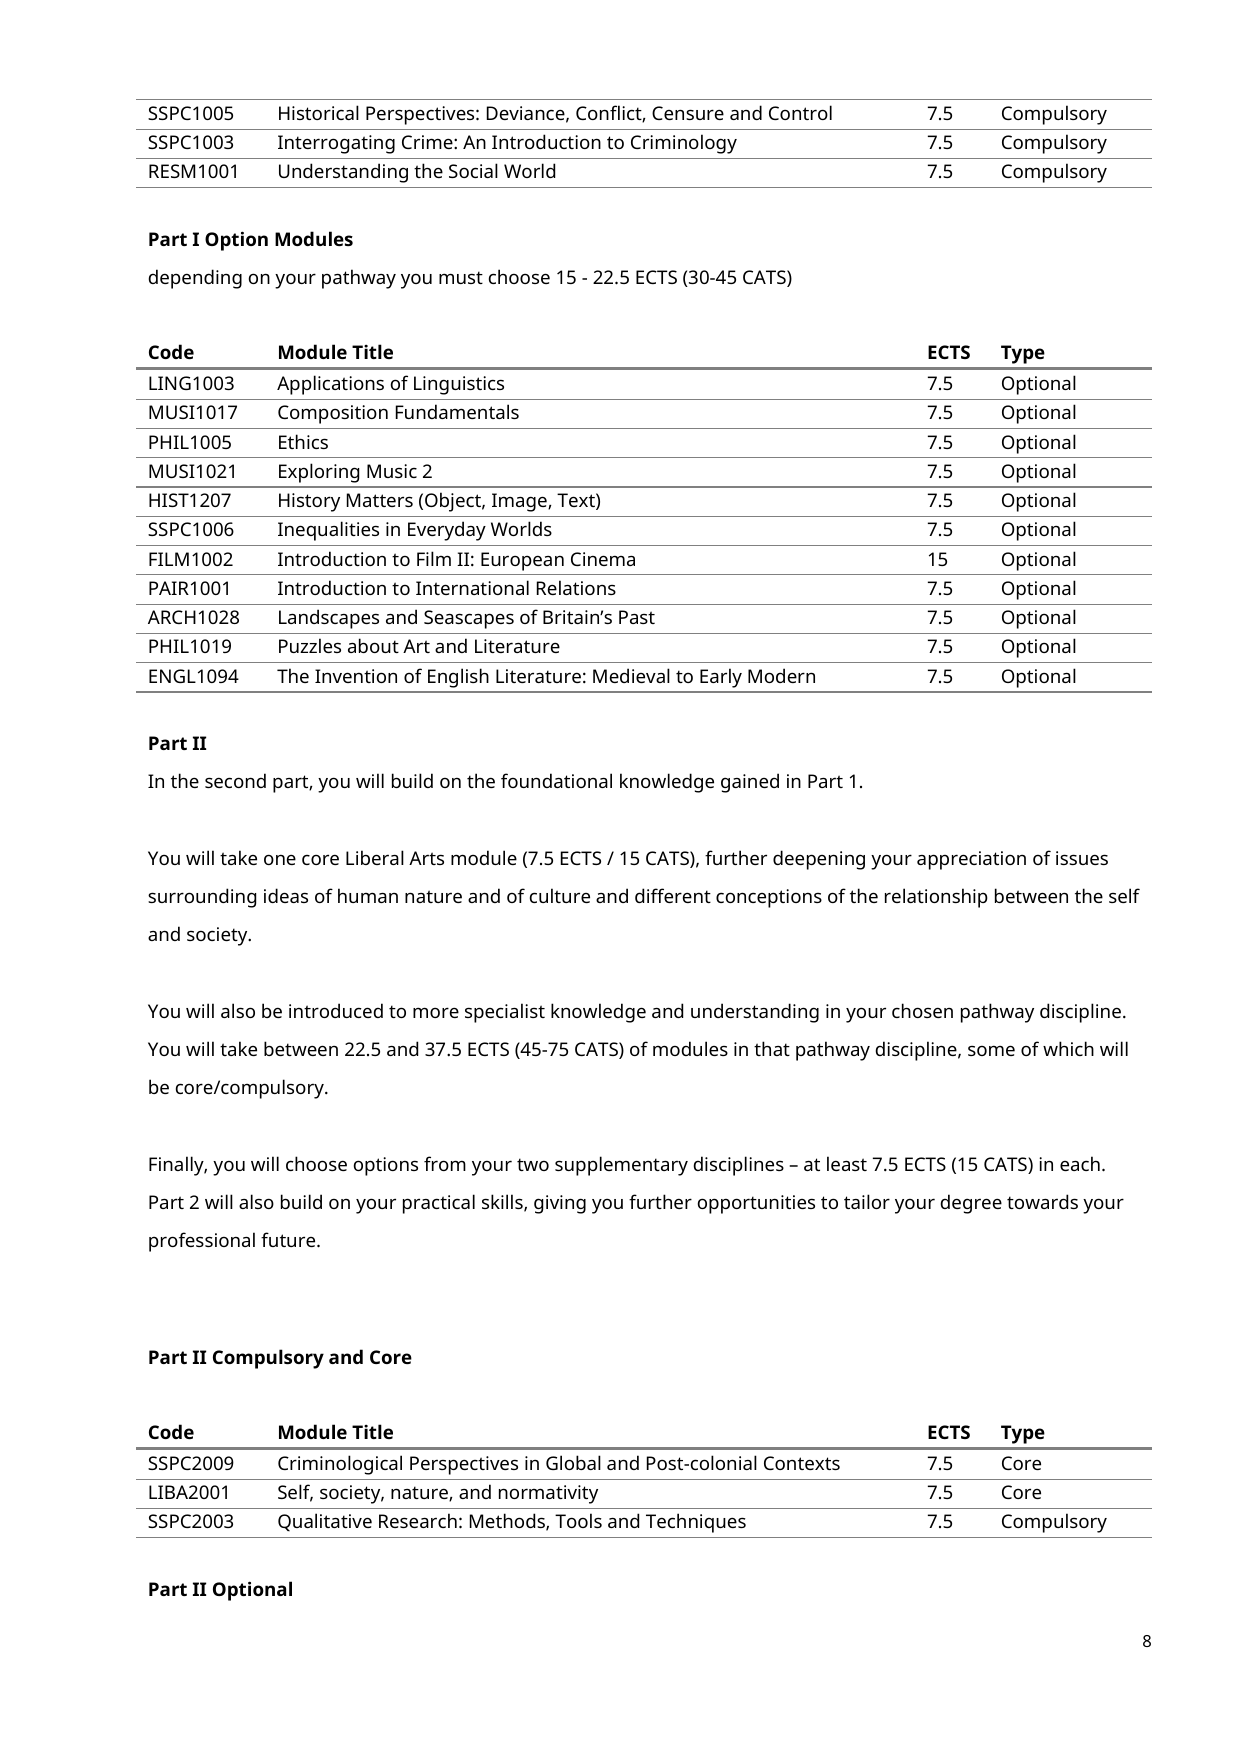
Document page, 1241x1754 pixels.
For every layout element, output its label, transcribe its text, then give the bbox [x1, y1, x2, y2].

table_cell 7.5 [916, 663, 989, 691]
table_cell ECTS [916, 1419, 989, 1447]
table_cell PHIL1019 [136, 634, 266, 662]
table_cell Code [136, 1419, 266, 1447]
table_cell HIST1207 [136, 488, 266, 516]
table_cell SSPC2009 [136, 1450, 266, 1478]
table_cell LING1003 [136, 370, 266, 399]
table_cell 7.5 [916, 370, 989, 399]
table_cell ENGL1094 [136, 663, 266, 691]
table_cell 7.5 [916, 1450, 989, 1478]
table_cell 7.5 [916, 517, 989, 545]
table_cell 7.5 [916, 634, 989, 662]
table_cell Optional [989, 488, 1152, 516]
table_cell Criminological Perspectives in Global and Post-colonial Contexts [266, 1450, 916, 1478]
table_cell Module Title [266, 339, 916, 367]
table_cell Puzzles about Art and Literature [266, 634, 916, 662]
table_cell Part II In the second part, you will build on the foundational knowledge gained in Part 1. You will take one core Liberal Arts module (7.5 ECTS / 15 CATS), further deepening your appreciation of issues surrounding ideas of human nature and of culture and different conceptions of the relationship between the self and society. You will also be introduced to more specialist knowledge and understanding in your chosen pathway discipline. You will take between 22.5 and 37.5 ECTS (45-75 CATS) of modules in that pathway discipline, some of which will be core/compulsory. Finally, you will choose options from your two supplementary disciplines – at least 7.5 ECTS (15 CATS) in each. Part 2 will also build on your practical skills, giving you further opportunities to tailor your degree towards your professional future. [136, 693, 1152, 1306]
table_cell 7.5 [916, 429, 989, 457]
table_cell ARCH1028 [136, 605, 266, 633]
table_cell 15 [916, 546, 989, 574]
table_cell The Invention of English Literature: Medieval to Early Modern [266, 663, 916, 691]
table_cell History Matters (Object, Image, Text) [266, 488, 916, 516]
table_cell ECTS [916, 339, 989, 367]
table_cell 7.5 [916, 1509, 989, 1537]
table_cell Compulsory [989, 130, 1152, 158]
table_cell Core [989, 1450, 1152, 1478]
table_cell FILM1002 [136, 546, 266, 574]
table_cell Core [989, 1480, 1152, 1508]
table_cell 7.5 [916, 575, 989, 603]
table_cell Composition Fundamentals [266, 400, 916, 428]
table_cell Understanding the Social World [266, 159, 916, 187]
table_cell 7.5 [916, 1480, 989, 1508]
table_cell Applications of Linguistics [266, 370, 916, 399]
table_cell Optional [989, 663, 1152, 691]
table_cell SSPC1006 [136, 517, 266, 545]
table_cell Ethics [266, 429, 916, 457]
table_cell Type [989, 339, 1152, 367]
table_cell 7.5 [916, 605, 989, 633]
table_cell Optional [989, 517, 1152, 545]
table_cell PAIR1001 [136, 575, 266, 603]
table_cell SSPC1005 [136, 100, 266, 128]
table_cell Interrogating Crime: An Introduction to Criminology [266, 130, 916, 158]
table_cell Optional [989, 575, 1152, 603]
table_cell Compulsory [989, 159, 1152, 187]
table_cell Introduction to Film II: European Cinema [266, 546, 916, 574]
table_cell Optional [989, 429, 1152, 457]
table_cell Inequalities in Everyday Worlds [266, 517, 916, 545]
table_cell Code [136, 339, 266, 367]
table_cell Type [989, 1419, 1152, 1447]
table_cell LIBA2001 [136, 1480, 266, 1508]
table_cell Optional [989, 634, 1152, 662]
table_cell Optional [989, 400, 1152, 428]
table_cell 7.5 [916, 159, 989, 187]
table_cell Optional [989, 605, 1152, 633]
table_cell Compulsory [989, 100, 1152, 128]
table_cell SSPC2003 [136, 1509, 266, 1537]
table_cell Optional [989, 370, 1152, 399]
table_cell Landscapes and Seascapes of Britain’s Past [266, 605, 916, 633]
table_cell Optional [989, 458, 1152, 486]
table_cell MUSI1017 [136, 400, 266, 428]
table_cell 7.5 [916, 130, 989, 158]
table_cell Module Title [266, 1419, 916, 1447]
table_cell Part II Optional [136, 1538, 1152, 1613]
table_cell 7.5 [916, 458, 989, 486]
table_cell RESM1001 [136, 159, 266, 187]
table_cell SSPC1003 [136, 130, 266, 158]
table_cell Part I Option Modules depending on your pathway you must choose 15 - 22.5 ECTS (30-45 CATS) [136, 188, 1152, 339]
table_cell Optional [989, 546, 1152, 574]
table_cell Exploring Music 2 [266, 458, 916, 486]
table_cell Compulsory [989, 1509, 1152, 1537]
table_cell Historical Perspectives: Deviance, Conflict, Censure and Control [266, 100, 916, 128]
table_cell 7.5 [916, 100, 989, 128]
table_cell Self, society, nature, and normativity [266, 1480, 916, 1508]
table_cell Introduction to International Relations [266, 575, 916, 603]
table_cell 7.5 [916, 488, 989, 516]
table_cell Qualitative Research: Methods, Tools and Techniques [266, 1509, 916, 1537]
table_cell 7.5 [916, 400, 989, 428]
table_cell MUSI1021 [136, 458, 266, 486]
table_cell Part II Compulsory and Core [136, 1306, 1152, 1419]
table_cell PHIL1005 [136, 429, 266, 457]
